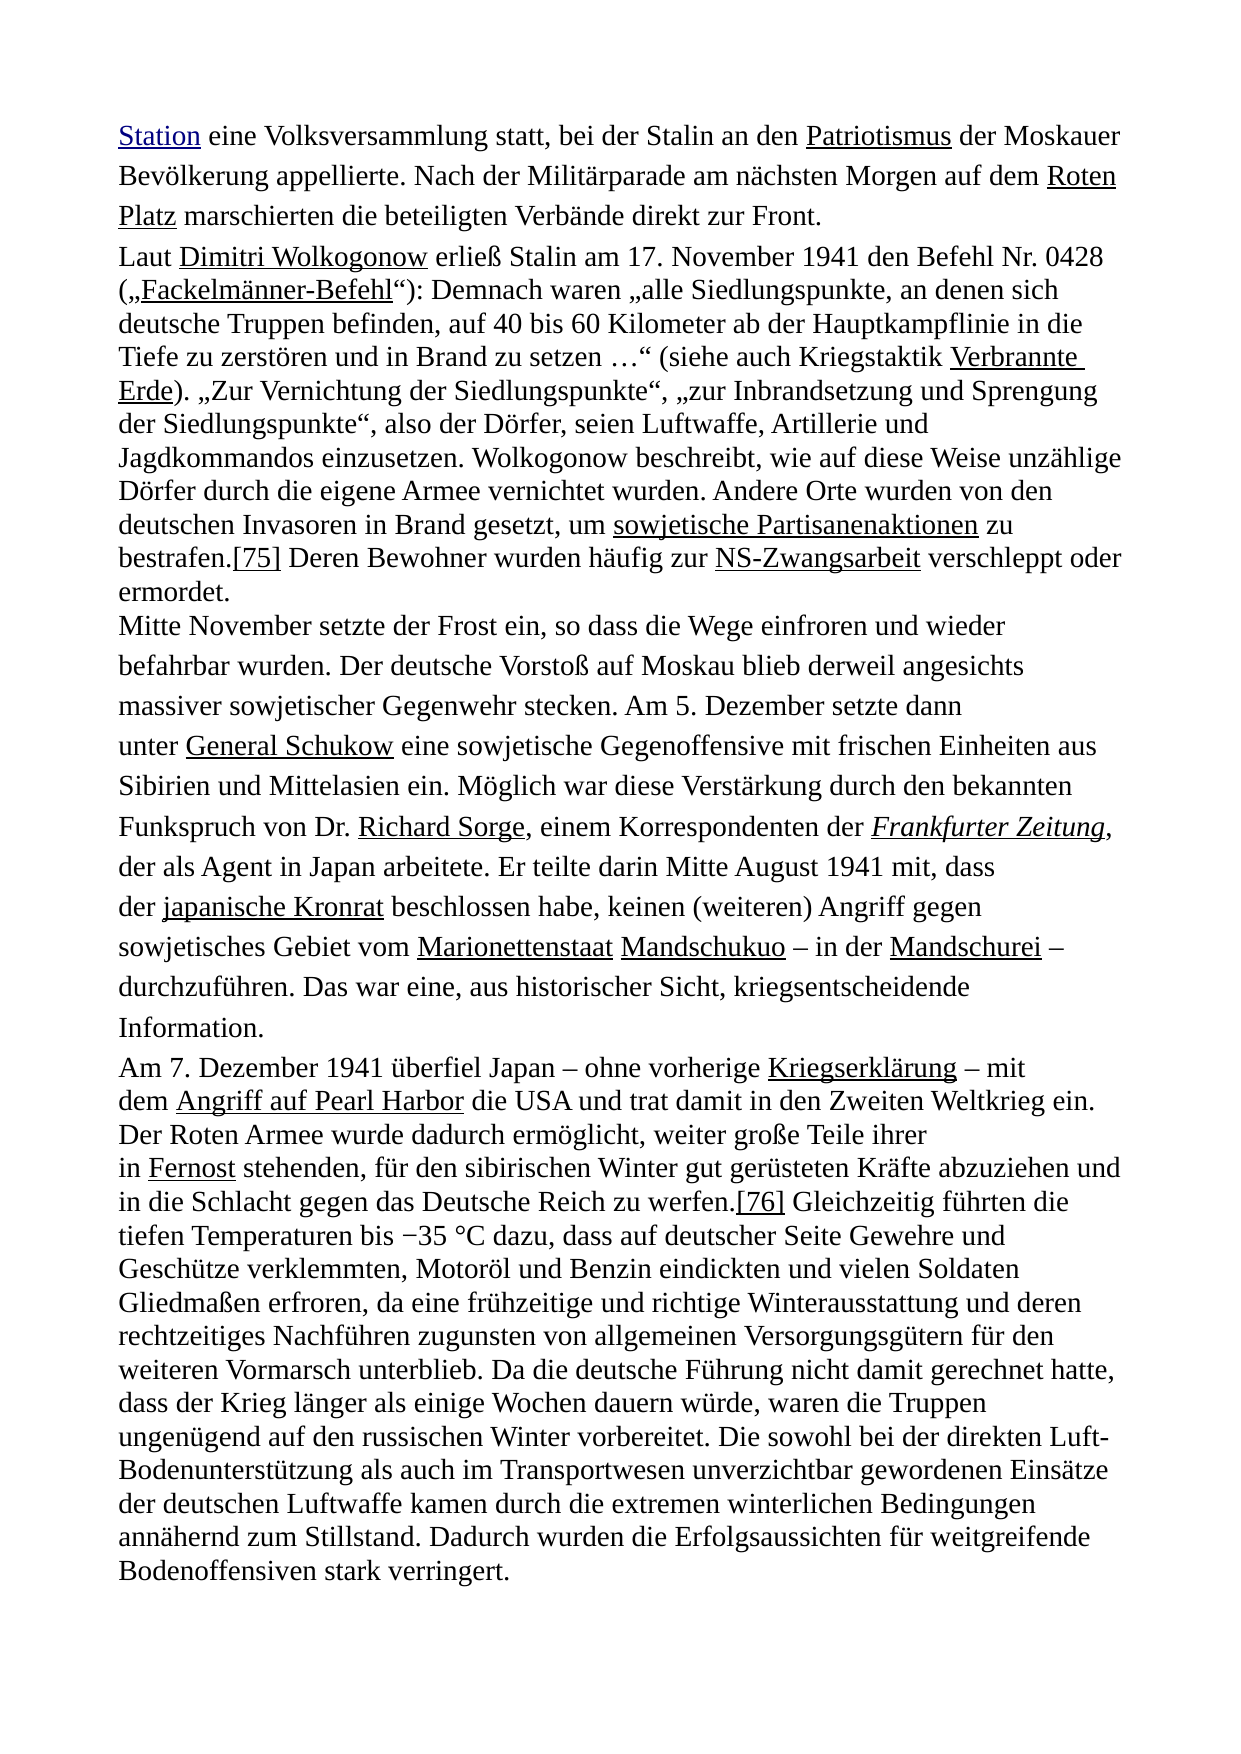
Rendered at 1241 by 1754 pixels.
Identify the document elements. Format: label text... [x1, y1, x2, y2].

text Station eine Volksversammlung statt, bei der Stalin an den Patriotismus der Moskauer Bevölkerung appellierte. Nach der Militärparade am nächsten Morgen auf dem Roten Platz marschierten die beteiligten Verbände direkt zur Front. [118, 118, 1122, 232]
text Mitte November setzte der Frost ein, so dass die Wege einfroren und wieder befahrbar wurden. Der deutsche Vorstoß auf Moskau blieb derweil angesichts massiver sowjetischer Gegenwehr stecken. Am 5. Dezember setzte dann unter General Schukow eine sowjetische Gegenoffensive mit frischen Einheiten aus Sibirien und Mittelasien ein. Möglich war diese Verstärkung durch den bekannten Funkspruch von Dr. Richard Sorge, einem Korrespondenten der Frankfurter Zeitung, der als Agent in Japan arbeitete. Er teilte darin Mitte August 1941 mit, dass der japanische Kronrat beschlossen habe, keinen (weiteren) Angriff gegen sowjetisches Gebiet vom Marionettenstaat Mandschukuo – in der Mandschurei – durchzuführen. Das war eine, aus historischer Sicht, kriegsentscheidende Information. [118, 608, 1122, 1043]
text Laut Dimitri Wolkogonow erließ Stalin am 17. November 1941 den Befehl Nr. 0428 („Fackelmänner-Befehl“): Demnach waren „alle Siedlungspunkte, an denen sich deutsche Truppen befinden, auf 40 bis 60 Kilometer ab der Hauptkampflinie in die Tiefe zu zerstören und in Brand zu setzen …“ (siehe auch Kriegstaktik Verbrannte Erde). „Zur Vernichtung der Siedlungspunkte“, „zur Inbrandsetzung und Sprengung der Siedlungspunkte“, also der Dörfer, seien Luftwaffe, Artillerie und Jagdkommandos einzusetzen. Wolkogonow beschreibt, wie auf diese Weise unzählige Dörfer durch die eigene Armee vernichtet wurden. Andere Orte wurden von den deutschen Invasoren in Brand gesetzt, um sowjetische Partisanenaktionen zu bestrafen.[75] Deren Bewohner wurden häufig zur NS-Zwangsarbeit verschleppt oder ermordet. [118, 239, 1122, 608]
text Am 7. Dezember 1941 überfiel Japan – ohne vorherige Kriegserklärung – mit dem Angriff auf Pearl Harbor die USA und trat damit in den Zweiten Weltkrieg ein. Der Roten Armee wurde dadurch ermöglicht, weiter große Teile ihrer in Fernost stehenden, für den sibirischen Winter gut gerüsteten Kräfte abzuziehen und in die Schlacht gegen das Deutsche Reich zu werfen.[76] Gleichzeitig führten die tiefen Temperaturen bis −35 °C dazu, dass auf deutscher Seite Gewehre und Geschütze verklemmten, Motoröl und Benzin eindickten und vielen Soldaten Gliedmaßen erfroren, da eine frühzeitige und richtige Winterausstattung und deren rechtzeitiges Nachführen zugunsten von allgemeinen Versorgungsgütern für den weiteren Vormarsch unterblieb. Da die deutsche Führung nicht damit gerechnet hatte, dass der Krieg länger als einige Wochen dauern würde, waren die Truppen ungenügend auf den russischen Winter vorbereitet. Die sowohl bei der direkten Luft-Bodenunterstützung als auch im Transportwesen unverzichtbar gewordenen Einsätze der deutschen Luftwaffe kamen durch die extremen winterlichen Bedingungen annähernd zum Stillstand. Dadurch wurden die Erfolgsaussichten für weitgreifende Bodenoffensiven stark verringert. [118, 1050, 1122, 1587]
